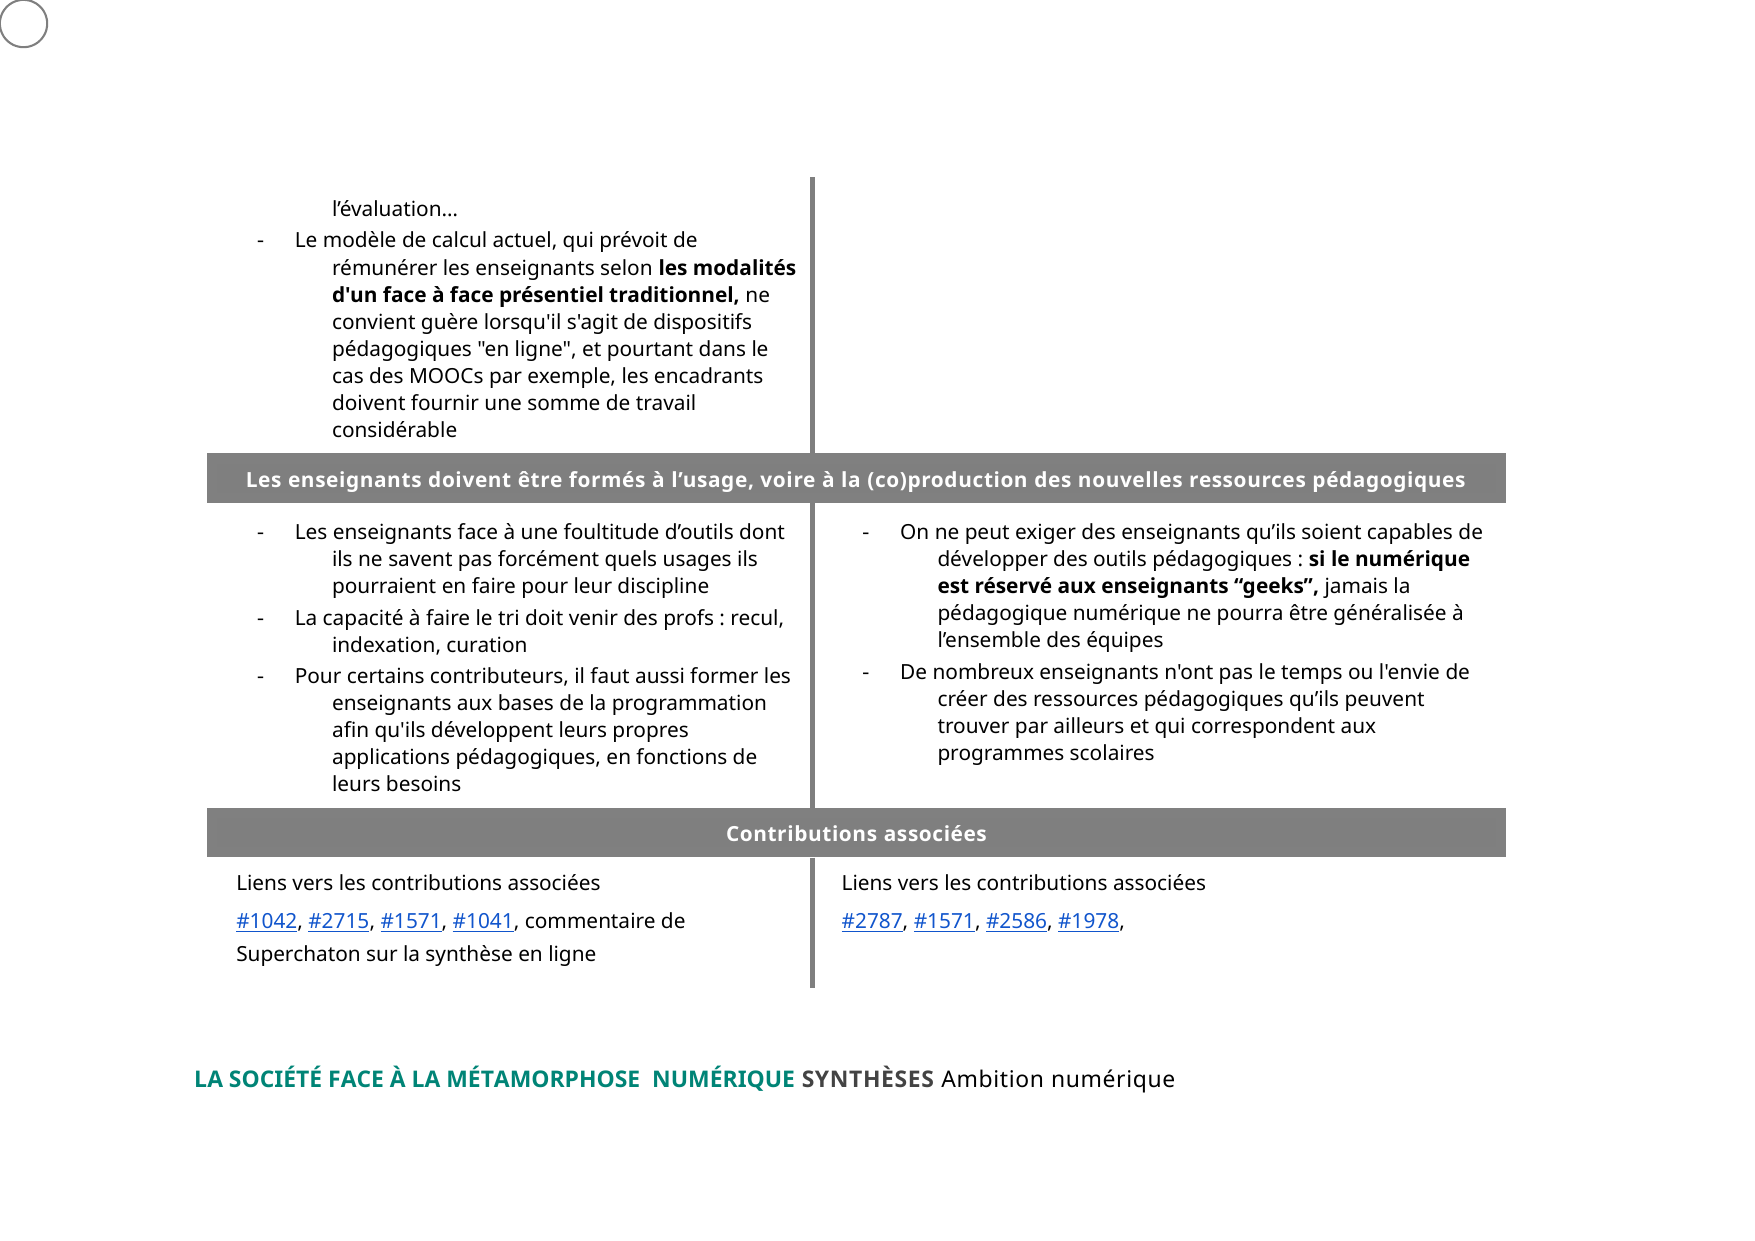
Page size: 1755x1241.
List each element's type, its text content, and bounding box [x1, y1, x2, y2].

table_cell Les enseignants face à une foultitude d’outils dont ils ne savent pas forcément quels usages ils pourraient en faire pour leur discipline La capacité à faire le tri doit venir des profs : recul, indexation, curation Pour certains contributeurs, il faut aussi former les enseignants aux bases de la programmation afin qu'ils développent leurs propres applications pédagogiques, en fonctions de leurs besoins [207, 503, 810, 807]
table_cell On ne peut exiger des enseignants qu’ils soient capables de développer des outils pédagogiques : si le numérique est réservé aux enseignants “geeks”, jamais la pédagogique numérique ne pourra être généralisée à l’ensemble des équipes De nombreux enseignants n'ont pas le temps ou l'envie de créer des ressources pédagogiques qu’ils peuvent trouver par ailleurs et qui correspondent aux programmes scolaires [815, 503, 1506, 807]
table_cell [815, 177, 1506, 453]
table_cell Liens vers les contributions associées #1042, #2715, #1571, #1041, commentaire de Superchaton sur la synthèse en ligne [207, 858, 810, 988]
table_cell Liens vers les contributions associées #2787, #1571, #2586, #1978, [815, 858, 1506, 988]
table_cell Les enseignants doivent être formés à l’usage, voire à la (co)production des nouvelles ressources pédagogiques [207, 453, 1506, 503]
table_cell l’évaluation… Le modèle de calcul actuel, qui prévoit de rémunérer les enseignants selon les modalités d'un face à face présentiel traditionnel, ne convient guère lorsqu'il s'agit de dispositifs pédagogiques "en ligne", et pourtant dans le cas des MOOCs par exemple, les encadrants doivent fournir une somme de travail considérable [207, 177, 810, 453]
table_cell Contributions associées [207, 808, 1506, 857]
